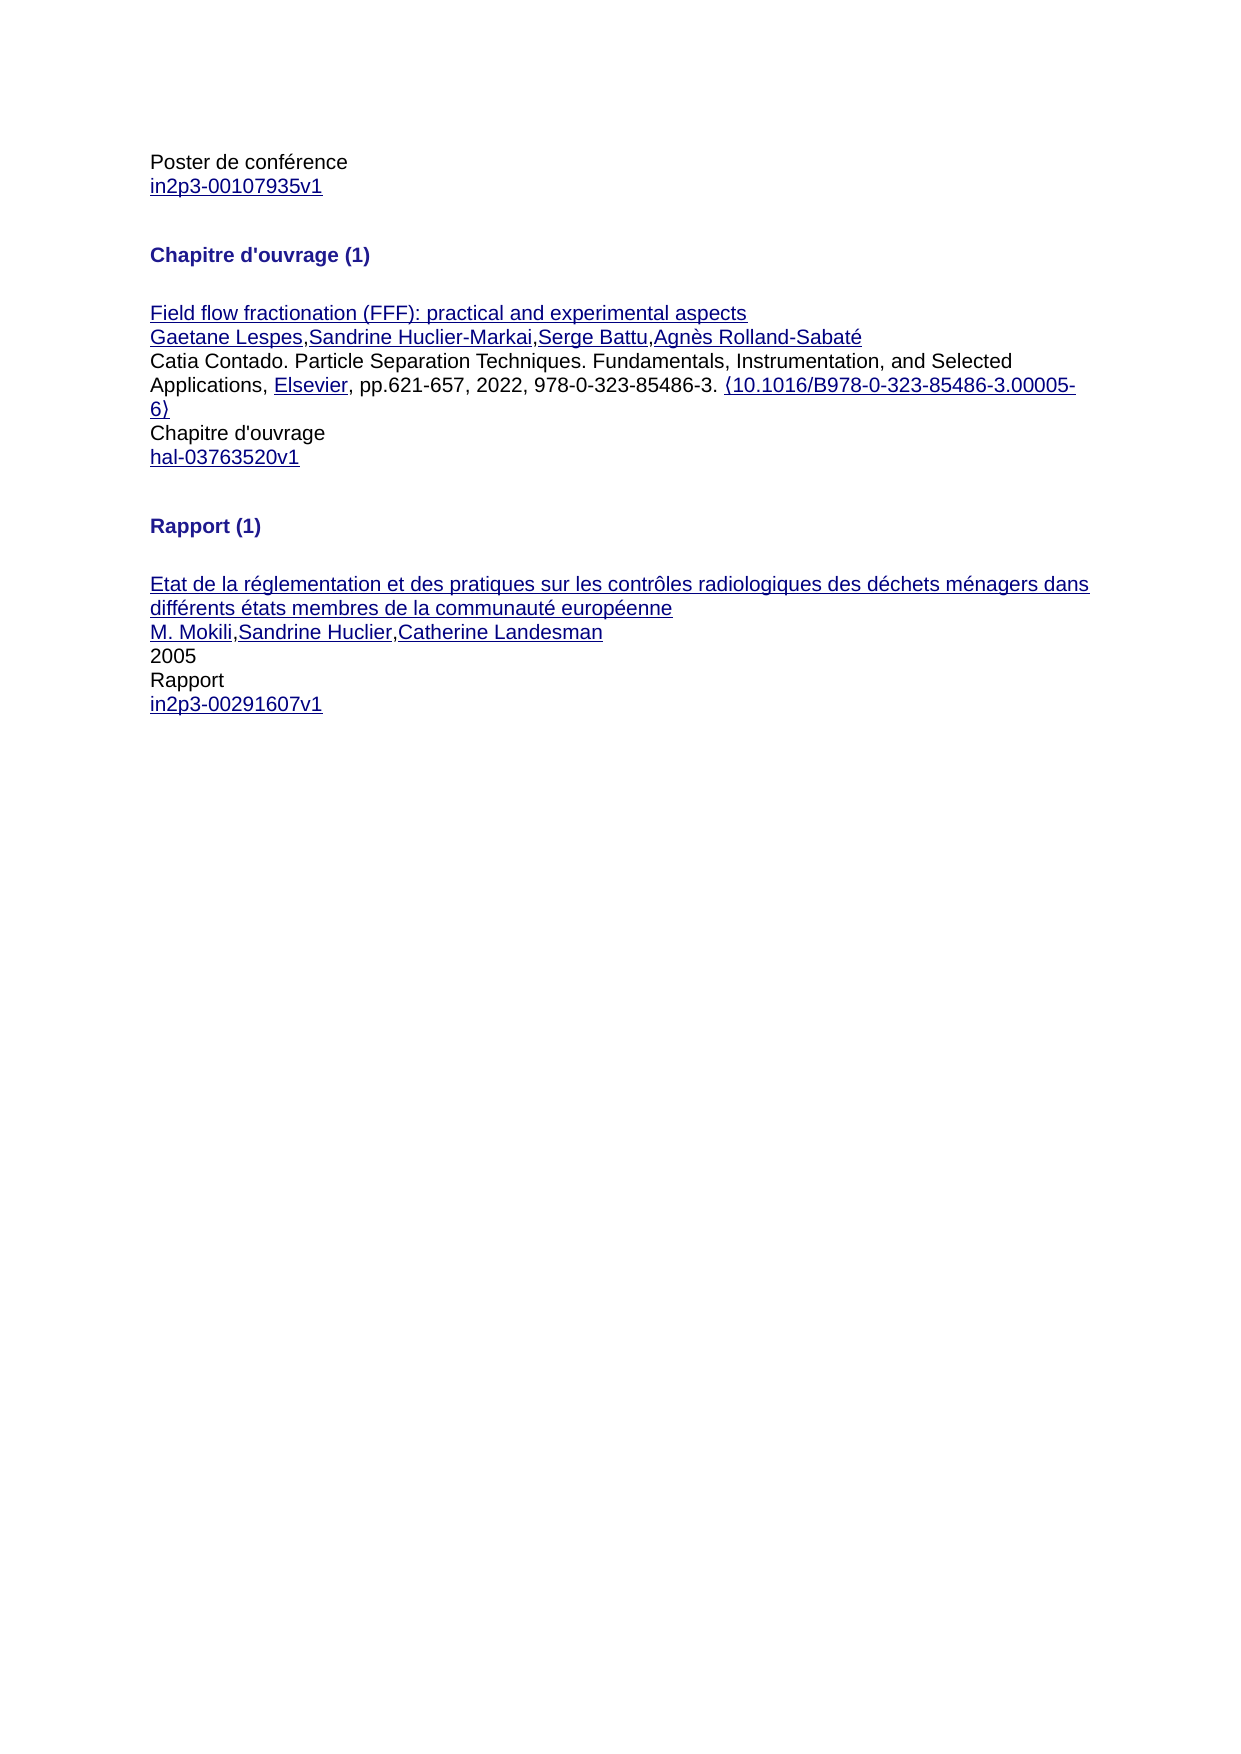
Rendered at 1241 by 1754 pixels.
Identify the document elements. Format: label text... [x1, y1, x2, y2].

subtitle Rapport (1) [150, 513, 1090, 537]
table_header différents états membres de la communauté européenne M. Mokili,Sandrine Huclier,Catherine Landesman 2005 Rapport in2p3-00291607v1 [150, 594, 1090, 716]
subtitle Chapitre d'ouvrage (1) [150, 243, 1090, 267]
table_header Etat de la réglementation et des pratiques sur les contrôles radiologiques des déchets ménagers dans [150, 572, 1090, 593]
table_header Field flow fractionation (FFF): practical and experimental aspects Gaetane Lespes,Sandrine Huclier-Markai,Serge Battu,Agnès Rolland-Sabaté Catia Contado. Particle Separation Techniques. Fundamentals, Instrumentation, and Selected Applications, Elsevier, pp.621-657, 2022, 978-0-323-85486-3. ⟨10.1016/B978-0-323-85486-3.00005-6⟩ Chapitre d'ouvrage hal-03763520v1 [150, 301, 1090, 469]
table_cell Poster de conférence in2p3-00107935v1 [150, 150, 1090, 198]
